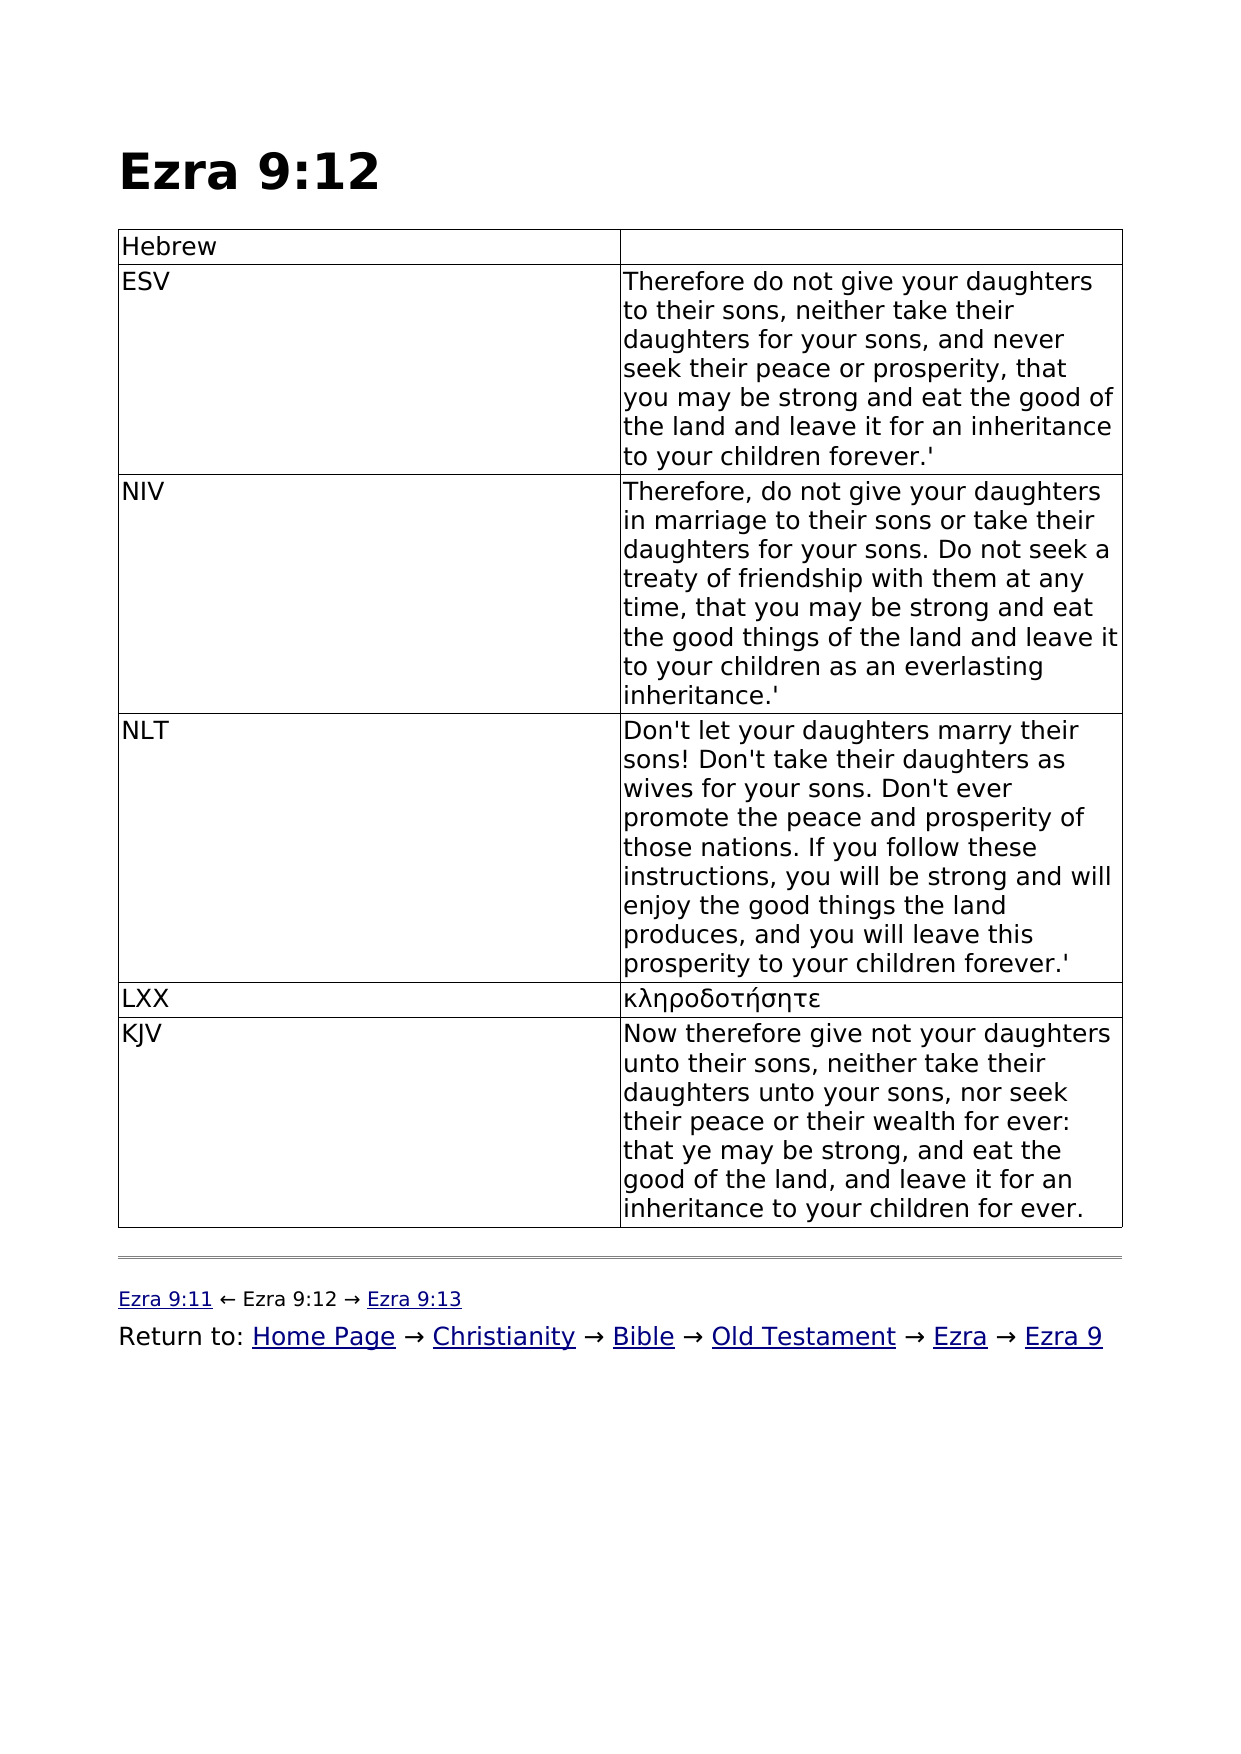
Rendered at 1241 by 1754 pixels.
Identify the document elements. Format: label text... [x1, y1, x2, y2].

table_cell NLT [119, 714, 620, 982]
table_cell ESV [119, 265, 620, 474]
text Ezra 9:11 ← Ezra 9:12 → Ezra 9:13 [118, 1288, 1122, 1322]
table_cell LXX [119, 983, 620, 1017]
table_cell NIV [119, 475, 620, 713]
table_cell Therefore do not give your daughters to their sons, neither take their daughters for your sons, and never seek their peace or prosperity, that you may be strong and eat the good of the land and leave it for an inheritance to your children forever.' [621, 265, 1122, 474]
table_header Hebrew [119, 230, 620, 264]
subtitle Ezra 9:12 [118, 143, 1122, 201]
text Return to: Home Page → Christianity → Bible → Old Testament → Ezra → Ezra 9 [118, 1322, 1122, 1351]
table_cell Therefore, do not give your daughters in marriage to their sons or take their daughters for your sons. Do not seek a treaty of friendship with them at any time, that you may be strong and eat the good things of the land and leave it to your children as an everlasting inheritance.' [621, 475, 1122, 713]
table_cell Don't let your daughters marry their sons! Don't take their daughters as wives for your sons. Don't ever promote the peace and prosperity of those nations. If you follow these instructions, you will be strong and will enjoy the good things the land produces, and you will leave this prosperity to your children forever.' [621, 714, 1122, 982]
table_cell κληροδοτήσητε [621, 983, 1122, 1017]
table_cell Now therefore give not your daughters unto their sons, neither take their daughters unto your sons, nor seek their peace or their wealth for ever: that ye may be strong, and eat the good of the land, and leave it for an inheritance to your children for ever. [621, 1018, 1122, 1227]
table_header [621, 230, 1122, 264]
table_cell KJV [119, 1018, 620, 1227]
